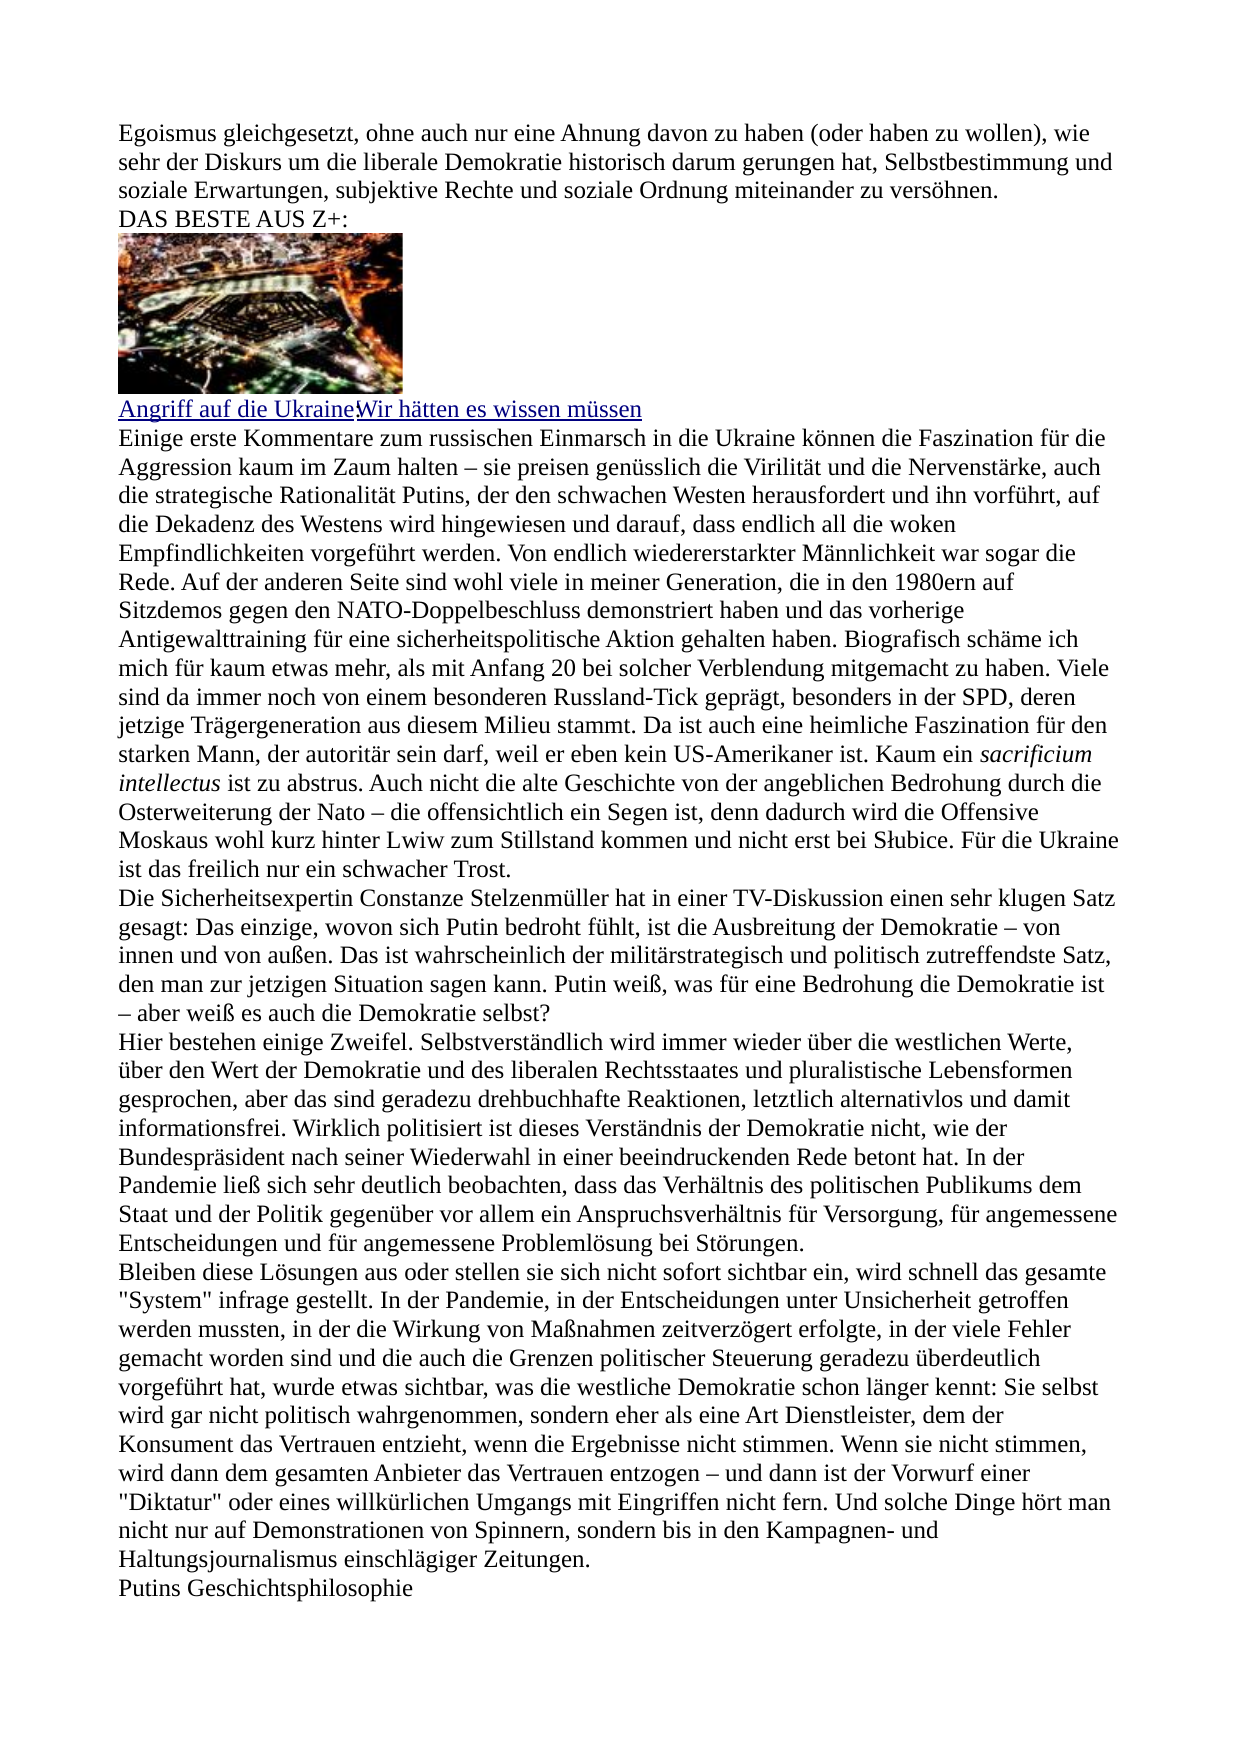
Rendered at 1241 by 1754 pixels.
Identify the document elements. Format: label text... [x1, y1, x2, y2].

text Hier bestehen einige Zweifel. Selbstverständlich wird immer wieder über die westlichen Werte, über den Wert der Demokratie und des liberalen Rechtsstaates und pluralistische Lebensformen gesprochen, aber das sind geradezu drehbuchhafte Reaktionen, letztlich alternativlos und damit informationsfrei. Wirklich politisiert ist dieses Verständnis der Demokratie nicht, wie der Bundespräsident nach seiner Wiederwahl in einer beeindruckenden Rede betont hat. In der Pandemie ließ sich sehr deutlich beobachten, dass das Verhältnis des politischen Publikums dem Staat und der Politik gegenüber vor allem ein Anspruchsverhältnis für Versorgung, für angemessene Entscheidungen und für angemessene Problemlösung bei Störungen. [118, 1027, 1122, 1257]
text Einige erste Kommentare zum russischen Einmarsch in die Ukraine können die Faszination für die Aggression kaum im Zaum halten – sie preisen genüsslich die Virilität und die Nervenstärke, auch die strategische Rationalität Putins, der den schwachen Westen herausfordert und ihn vorführt, auf die Dekadenz des Westens wird hingewiesen und darauf, dass endlich all die woken Empfindlichkeiten vorgeführt werden. Von endlich wiedererstarkter Männlichkeit war sogar die Rede. Auf der anderen Seite sind wohl viele in meiner Generation, die in den 1980ern auf Sitzdemos gegen den NATO-Doppelbeschluss demonstriert haben und das vorherige Antigewalttraining für eine sicherheitspolitische Aktion gehalten haben. Biografisch schäme ich mich für kaum etwas mehr, als mit Anfang 20 bei solcher Verblendung mitgemacht zu haben. Viele sind da immer noch von einem besonderen Russland-Tick geprägt, besonders in der SPD, deren jetzige Trägergeneration aus diesem Milieu stammt. Da ist auch eine heimliche Faszination für den starken Mann, der autoritär sein darf, weil er eben kein US-Amerikaner ist. Kaum ein sacrificium intellectus ist zu abstrus. Auch nicht die alte Geschichte von der angeblichen Bedrohung durch die Osterweiterung der Nato – die offensichtlich ein Segen ist, denn dadurch wird die Offensive Moskaus wohl kurz hinter Lwiw zum Stillstand kommen und nicht erst bei Słubice. Für die Ukraine ist das freilich nur ein schwacher Trost. [118, 423, 1122, 883]
text Egoismus gleichgesetzt, ohne auch nur eine Ahnung davon zu haben (oder haben zu wollen), wie sehr der Diskurs um die liberale Demokratie historisch darum gerungen hat, Selbstbestimmung und soziale Erwartungen, subjektive Rechte und soziale Ordnung miteinander zu versöhnen. [118, 118, 1122, 204]
text Die Sicherheitsexpertin Constanze Stelzenmüller hat in einer TV-Diskussion einen sehr klugen Satz gesagt: Das einzige, wovon sich Putin bedroht fühlt, ist die Ausbreitung der Demokratie – von innen und von außen. Das ist wahrscheinlich der militärstrategisch und politisch zutreffendste Satz, den man zur jetzigen Situation sagen kann. Putin weiß, was für eine Bedrohung die Demokratie ist – aber weiß es auch die Demokratie selbst? [118, 883, 1122, 1027]
text Putins Geschichtsphilosophie [118, 1573, 1122, 1602]
text DAS BESTE AUS Z+ [118, 204, 341, 233]
text Angriff auf die UkraineWir hätten es wissen müssen [357, 394, 1122, 423]
text DAS BESTE AUS Z+ [344, 204, 1122, 233]
text Angriff auf die UkraineWir hätten es wissen müssen [118, 394, 354, 419]
picture [118, 233, 403, 394]
text Bleiben diese Lösungen aus oder stellen sie sich nicht sofort sichtbar ein, wird schnell das gesamte "System" infrage gestellt. In der Pandemie, in der Entscheidungen unter Unsicherheit getroffen werden mussten, in der die Wirkung von Maßnahmen zeitverzögert erfolgte, in der viele Fehler gemacht worden sind und die auch die Grenzen politischer Steuerung geradezu überdeutlich vorgeführt hat, wurde etwas sichtbar, was die westliche Demokratie schon länger kennt: Sie selbst wird gar nicht politisch wahrgenommen, sondern eher als eine Art Dienstleister, dem der Konsument das Vertrauen entzieht, wenn die Ergebnisse nicht stimmen. Wenn sie nicht stimmen, wird dann dem gesamten Anbieter das Vertrauen entzogen – und dann ist der Vorwurf einer "Diktatur" oder eines willkürlichen Umgangs mit Eingriffen nicht fern. Und solche Dinge hört man nicht nur auf Demonstrationen von Spinnern, sondern bis in den Kampagnen- und Haltungsjournalismus einschlägiger Zeitungen. [118, 1257, 1122, 1573]
